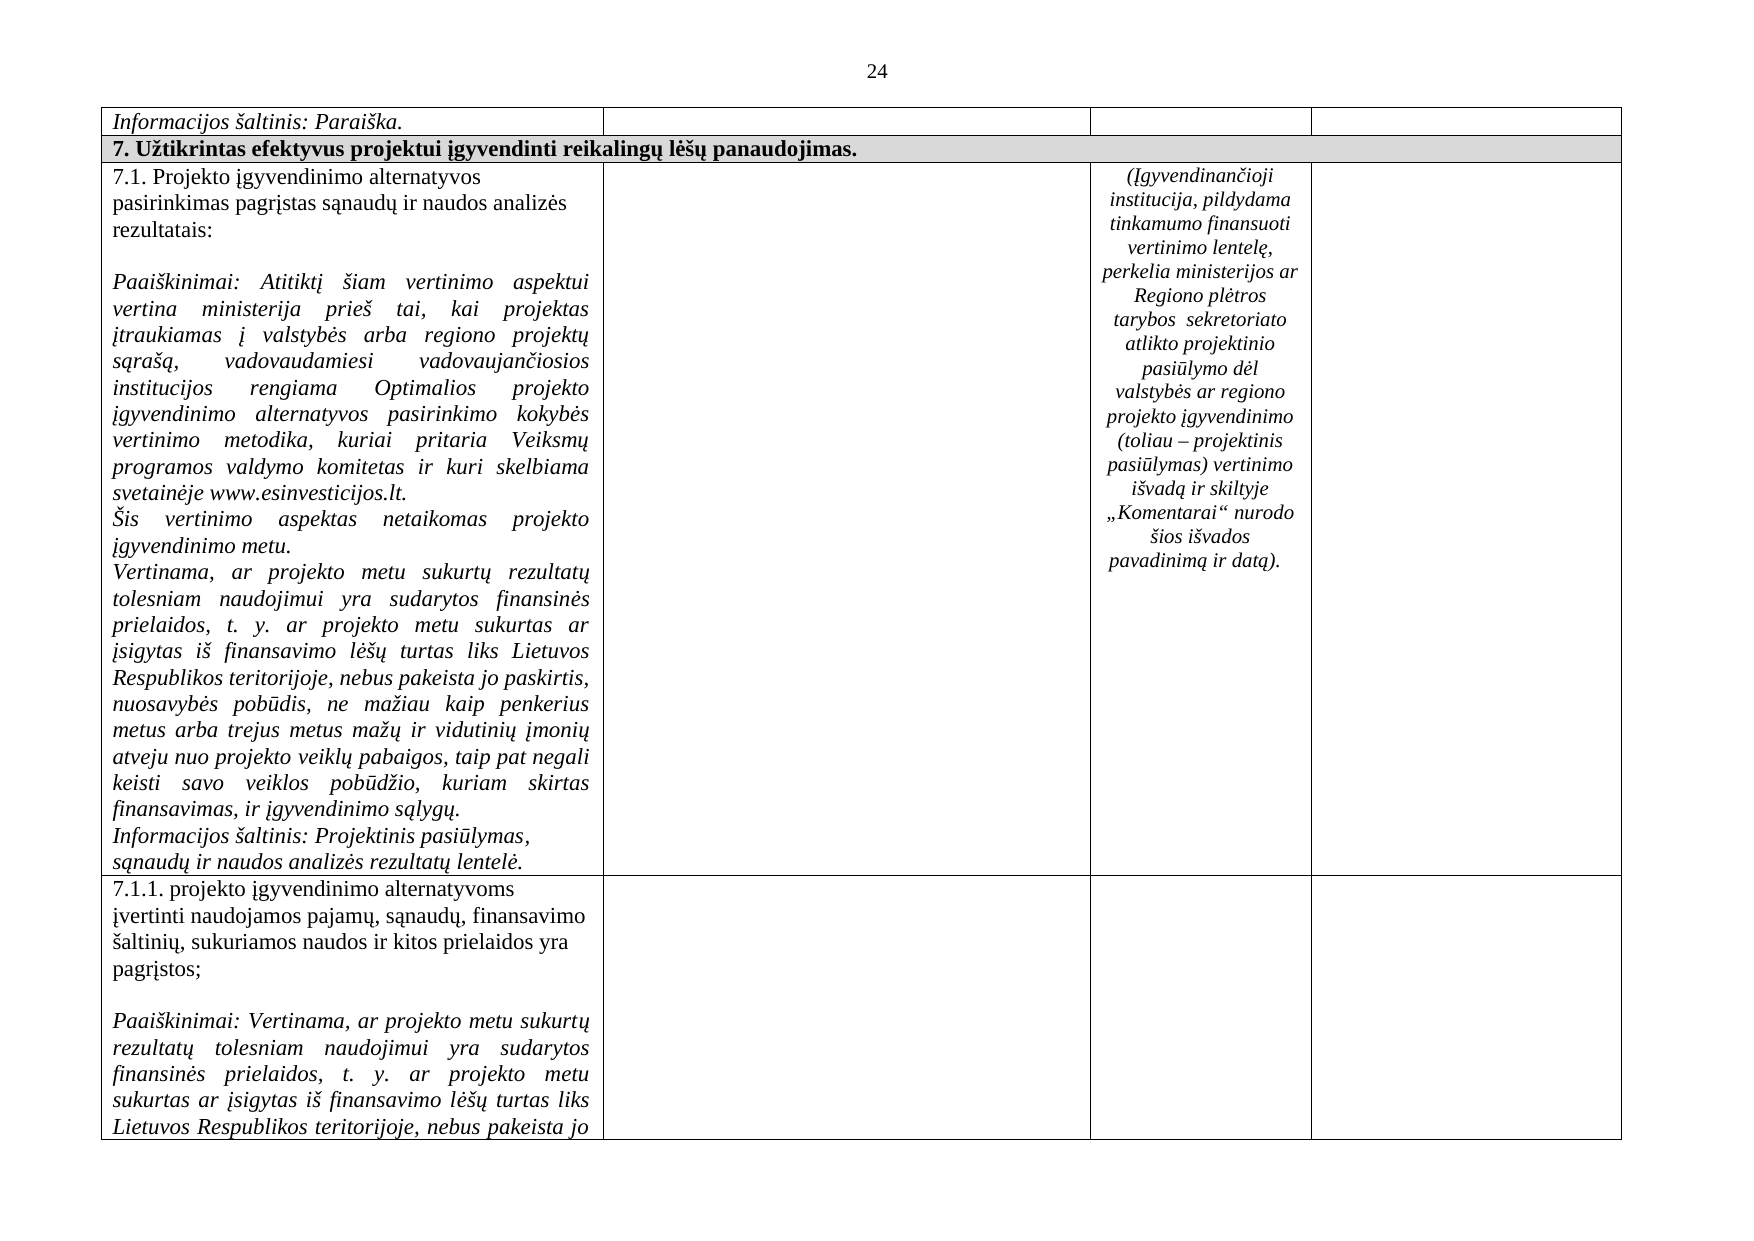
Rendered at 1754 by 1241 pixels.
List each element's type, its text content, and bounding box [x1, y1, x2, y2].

table_cell [604, 163, 1090, 874]
table_cell 7. Užtikrintas efektyvus projektui įgyvendinti reikalingų lėšų panaudojimas. [102, 136, 1621, 162]
table_cell [1091, 108, 1311, 134]
table_cell Informacijos šaltinis: Paraiška. [102, 108, 603, 134]
table_cell [1091, 876, 1311, 1139]
table_cell [1312, 108, 1621, 134]
table_cell 7.1.1. projekto įgyvendinimo alternatyvoms įvertinti naudojamos pajamų, sąnaudų, finansavimo šaltinių, sukuriamos naudos ir kitos prielaidos yra pagrįstos; Paaiškinimai: Vertinama, ar projekto metu sukurtų rezultatų tolesniam naudojimui yra sudarytos finansinės prielaidos, t. y. ar projekto metu sukurtas ar įsigytas iš finansavimo lėšų turtas liks Lietuvos Respublikos teritorijoje, nebus pakeista jo [102, 876, 603, 1139]
table_cell 7.1. Projekto įgyvendinimo alternatyvos pasirinkimas pagrįstas sąnaudų ir naudos analizės rezultatais: Paaiškinimai: Atitiktį šiam vertinimo aspektui vertina ministerija prieš tai, kai projektas įtraukiamas į valstybės arba regiono projektų sąrašą, vadovaudamiesi vadovaujančiosios institucijos rengiama Optimalios projekto įgyvendinimo alternatyvos pasirinkimo kokybės vertinimo metodika, kuriai pritaria Veiksmų programos valdymo komitetas ir kuri skelbiama svetainėje www.esinvesticijos.lt. Šis vertinimo aspektas netaikomas projekto įgyvendinimo metu. Vertinama, ar projekto metu sukurtų rezultatų tolesniam naudojimui yra sudarytos finansinės prielaidos, t. y. ar projekto metu sukurtas ar įsigytas iš finansavimo lėšų turtas liks Lietuvos Respublikos teritorijoje, nebus pakeista jo paskirtis, nuosavybės pobūdis, ne mažiau kaip penkerius metus arba trejus metus mažų ir vidutinių įmonių atveju nuo projekto veiklų pabaigos, taip pat negali keisti savo veiklos pobūdžio, kuriam skirtas finansavimas, ir įgyvendinimo sąlygų. Informacijos šaltinis: Projektinis pasiūlymas, sąnaudų ir naudos analizės rezultatų lentelė. [102, 163, 603, 874]
table_cell [604, 108, 1090, 134]
table_cell [1312, 876, 1621, 1139]
table_cell [1312, 163, 1621, 874]
table_cell [604, 876, 1090, 1139]
table_cell (Įgyvendinančioji institucija, pildydama tinkamumo finansuoti vertinimo lentelę, perkelia ministerijos ar Regiono plėtros tarybos sekretoriato atlikto projektinio pasiūlymo dėl valstybės ar regiono projekto įgyvendinimo (toliau – projektinis pasiūlymas) vertinimo išvadą ir skiltyje „Komentarai“ nurodo šios išvados pavadinimą ir datą). [1091, 163, 1311, 874]
